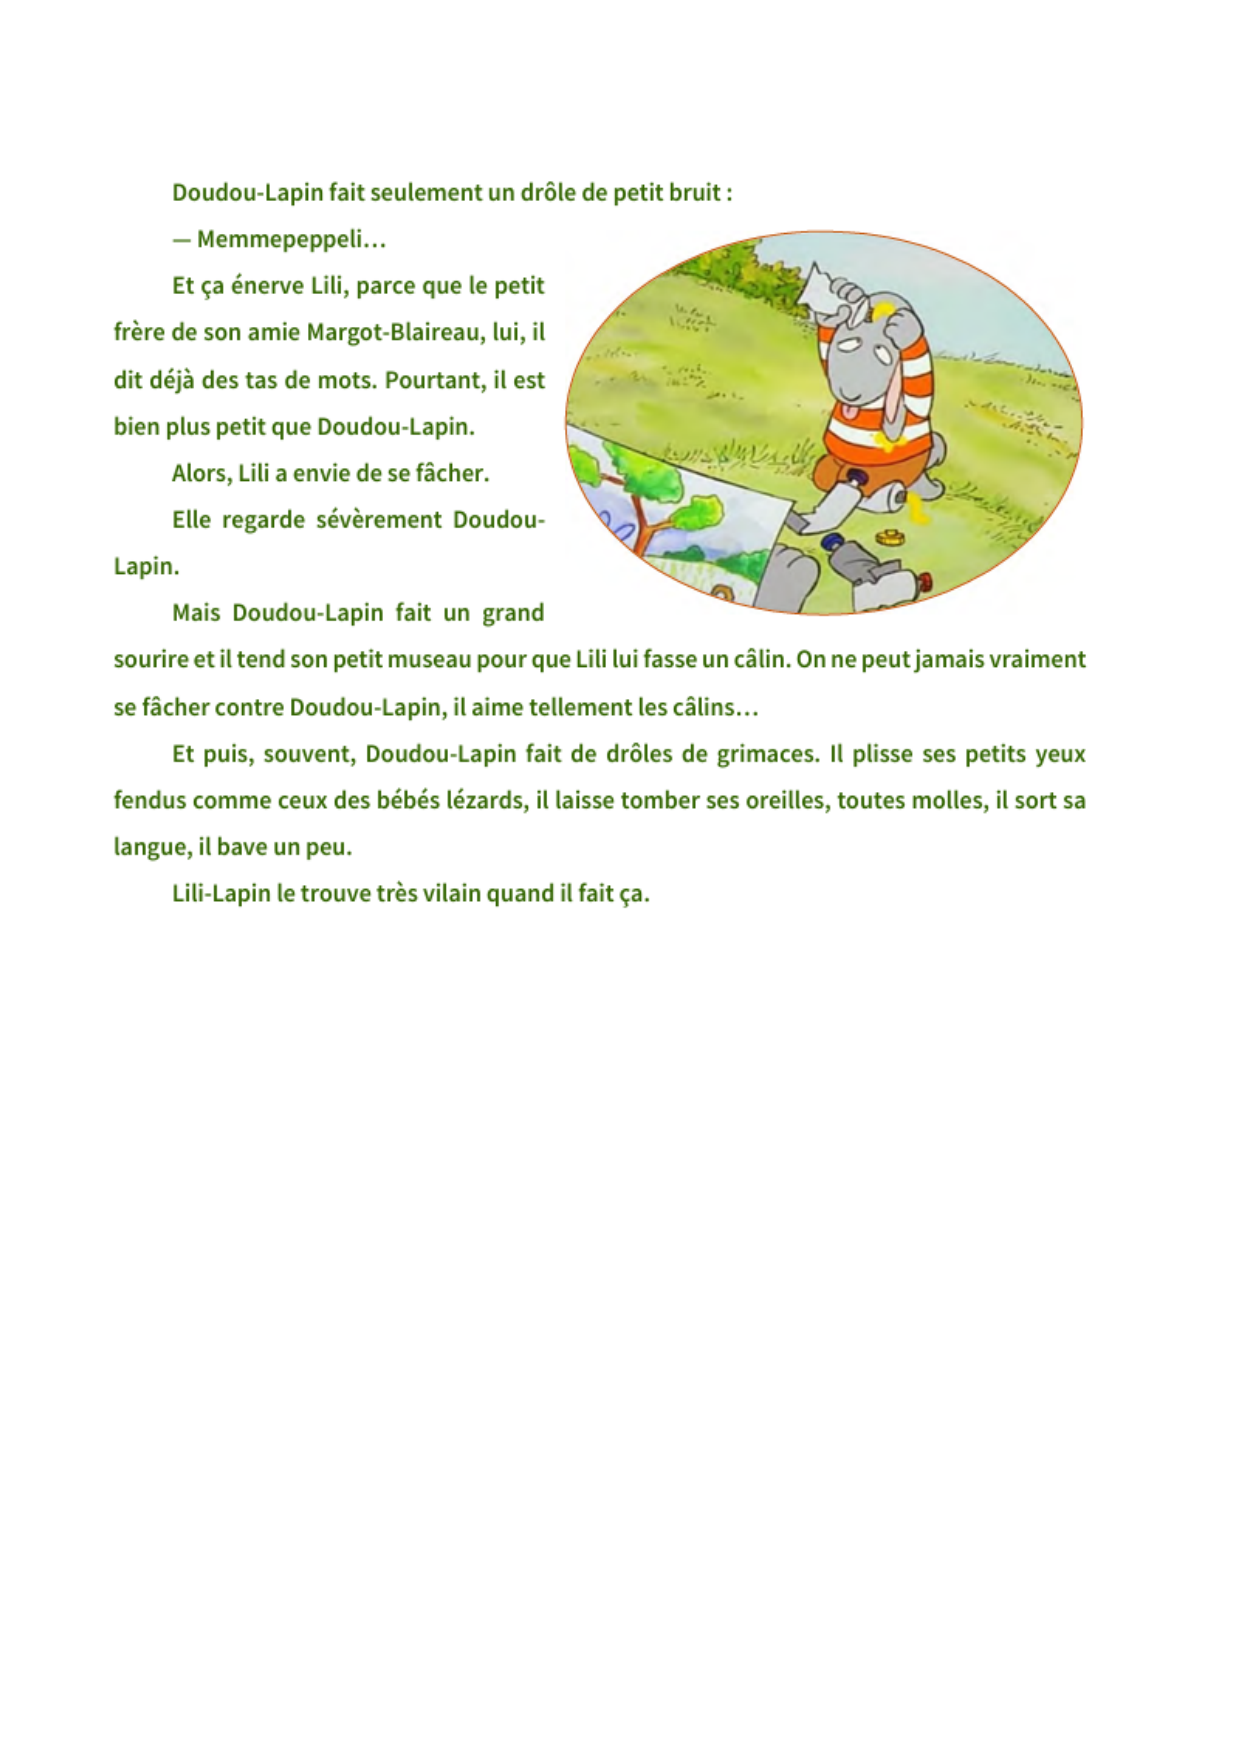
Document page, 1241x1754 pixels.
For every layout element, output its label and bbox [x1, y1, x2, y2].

picture [50, 140, 1150, 929]
